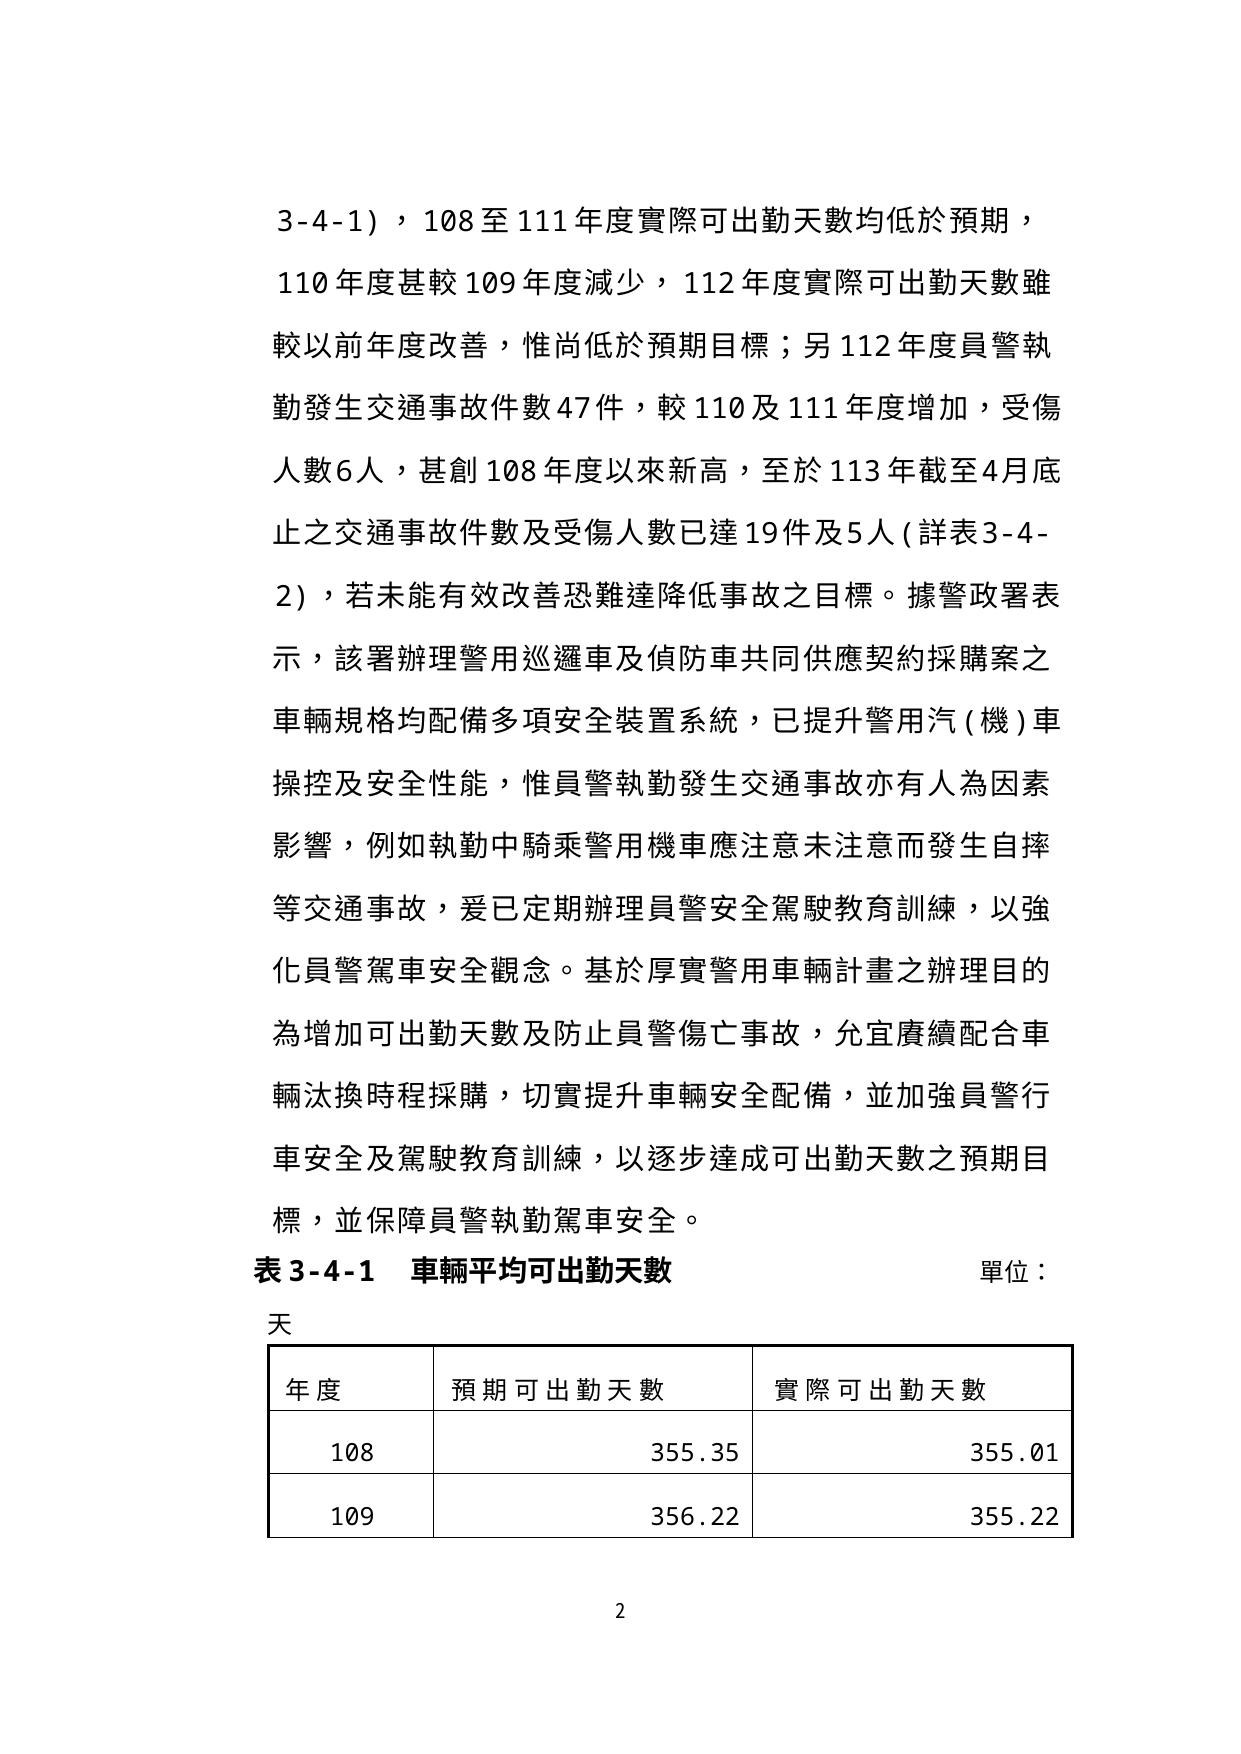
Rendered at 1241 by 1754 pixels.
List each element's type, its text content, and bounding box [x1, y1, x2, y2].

table_cell 355.22 [753, 1474, 1071, 1537]
table_cell 355.35 [434, 1411, 752, 1473]
table_cell 109 [270, 1474, 433, 1537]
table_cell 356.22 [434, 1474, 752, 1537]
table_cell 355.01 [753, 1411, 1071, 1473]
text 3-4-1)，108至111年度實際可出勤天數均低於預期，110年度甚較109年度減少，112年度實際可出勤天數雖較以前年度改善，惟尚低於預期目標；另112年度員警執勤發生交通事故件數47件，較110及111年度增加，受傷人數6人，甚創108年度以來新高，至於113年截至4月底止之交通事故件數及受傷人數已達19件及5人(詳表3-4-2)，若未能有效改善恐難達降低事故之目標。據警政署表示，該署辦理警用巡邏車及偵防車共同供應契約採購案之車輛規格均配備多項安全裝置系統，已提升警用汽(機)車操控及安全性能，惟員警執勤發生交通事故亦有人為因素影響，例如執勤中騎乘警用機車應注意未注意而發生自摔等交通事故，爰已定期辦理員警安全駕駛教育訓練，以強化員警駕車安全觀念。基於厚實警用車輛計畫之辦理目的為增加可出勤天數及防止員警傷亡事故，允宜賡續配合車輛汰換時程採購，切實提升車輛安全配備，並加強員警行車安全及駕駛教育訓練，以逐步達成可出勤天數之預期目標，並保障員警執勤駕車安全。 [266, 177, 1063, 1240]
table_header 預期可出勤天數 [434, 1347, 752, 1409]
table_header 實際可出勤天數 [753, 1347, 1071, 1409]
table_header 年度 [270, 1347, 433, 1409]
text 表3-4-1 車輛平均可出勤天數 單位：天 [253, 1240, 1063, 1344]
table_cell 108 [270, 1411, 433, 1473]
